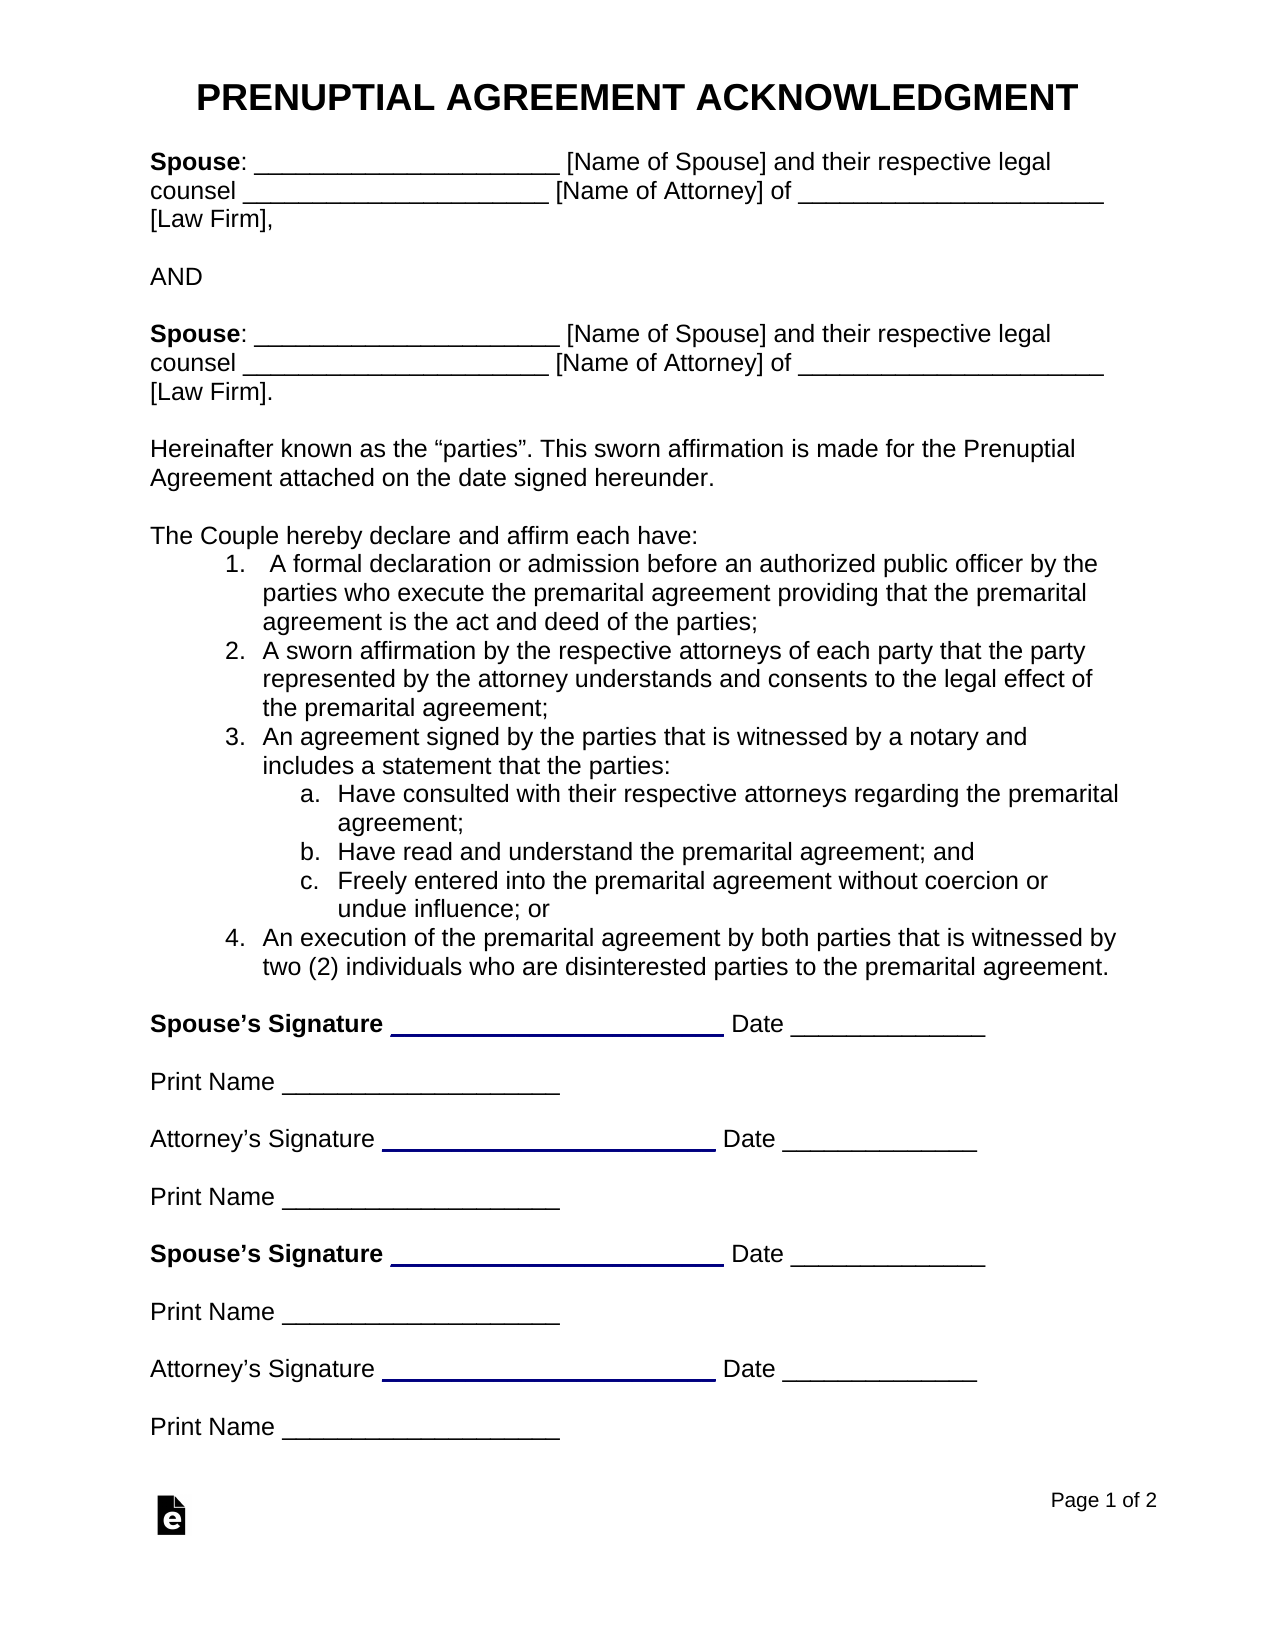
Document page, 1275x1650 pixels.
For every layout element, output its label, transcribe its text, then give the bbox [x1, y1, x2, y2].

list Freely entered into the premarital agreement without coercion or undue influence; or [300, 866, 1125, 923]
text Print Name ____________________ [150, 1412, 1125, 1441]
list An execution of the premarital agreement by both parties that is witnessed by two (2) individuals who are disinterested parties to the premarital agreement. [225, 923, 1125, 981]
text Hereinafter known as the “parties”. This sworn affirmation is made for the Prenuptial Agreement attached on the date signed hereunder. [150, 434, 1125, 492]
text Spouse: ______________________ [Name of Spouse] and their respective legal counsel ______________________ [Name of Attorney] of ______________________ [Law Firm]. [150, 319, 1125, 406]
text Attorney’s Signature ________________________ Date ______________ [150, 1124, 1125, 1153]
text PRENUPTIAL AGREEMENT ACKNOWLEDGMENT [150, 75, 1125, 118]
list Have consulted with their respective attorneys regarding the premarital agreement; [300, 779, 1125, 837]
text Spouse: ______________________ [Name of Spouse] and their respective legal counsel ______________________ [Name of Attorney] of ______________________ [Law Firm], [150, 147, 1125, 233]
text Print Name ____________________ [150, 1182, 1125, 1211]
text The Couple hereby declare and affirm each have: [150, 521, 1125, 549]
list Have read and understand the premarital agreement; and [300, 837, 1125, 866]
text AND [150, 262, 1125, 291]
list A sworn affirmation by the respective attorneys of each party that the party represented by the attorney understands and consents to the legal effect of the premarital agreement; [225, 636, 1125, 722]
text Print Name ____________________ [150, 1067, 1125, 1096]
list An agreement signed by the parties that is witnessed by a notary and includes a statement that the parties: [225, 722, 1125, 779]
list A formal declaration or admission before an authorized public officer by the parties who execute the premarital agreement providing that the premarital agreement is the act and deed of the parties; [225, 549, 1125, 636]
text Spouse’s Signature ________________________ Date ______________ [150, 1239, 1125, 1268]
text Attorney’s Signature ________________________ Date ______________ [150, 1354, 1125, 1383]
text Spouse’s Signature ________________________ Date ______________ [150, 1009, 1125, 1038]
text Print Name ____________________ [150, 1297, 1125, 1326]
